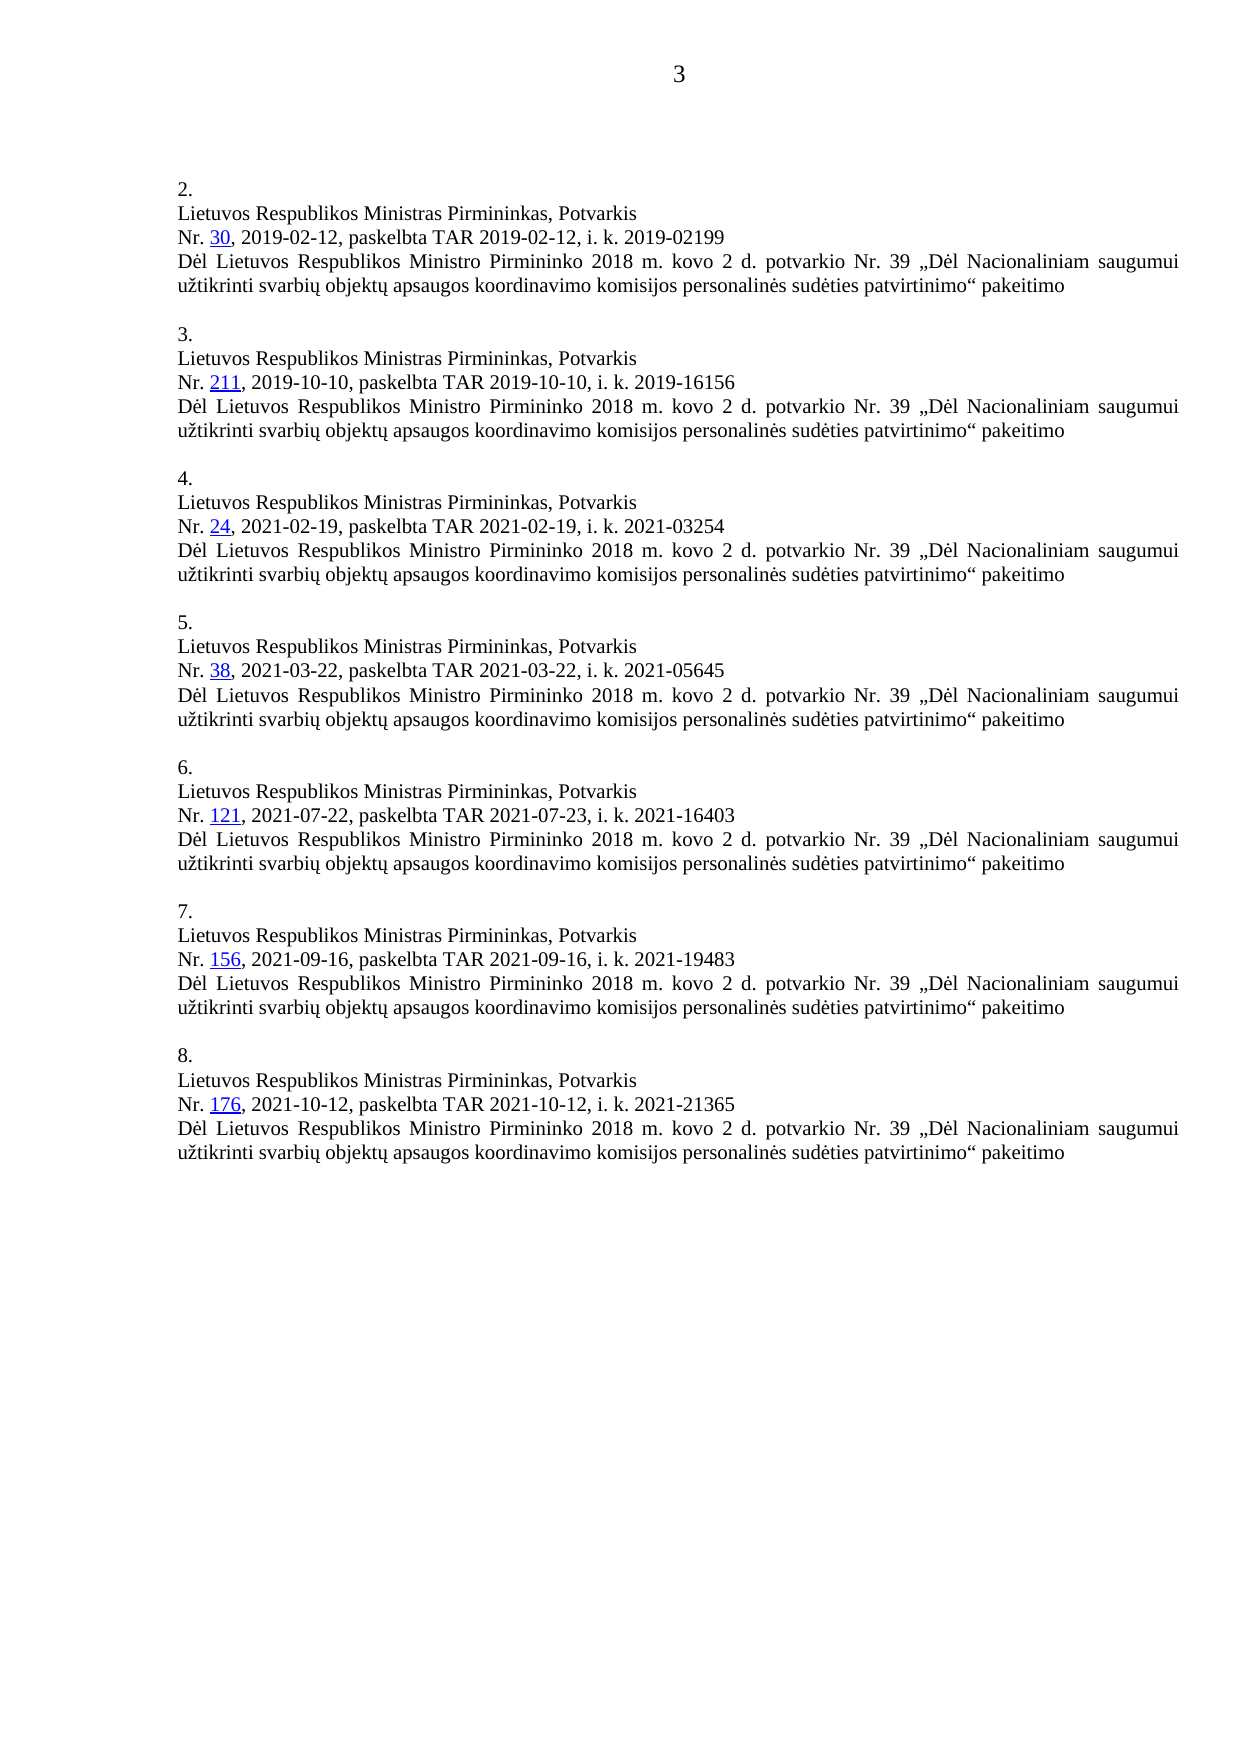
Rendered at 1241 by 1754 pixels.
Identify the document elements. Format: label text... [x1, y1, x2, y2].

text Lietuvos Respublikos Ministras Pirmininkas, Potvarkis [177, 490, 1181, 514]
text 7. [177, 899, 1181, 923]
text Lietuvos Respublikos Ministras Pirmininkas, Potvarkis [177, 346, 1181, 370]
text Lietuvos Respublikos Ministras Pirmininkas, Potvarkis [177, 1067, 1181, 1092]
text Dėl Lietuvos Respublikos Ministro Pirmininko 2018 m. kovo 2 d. potvarkio Nr. 39 „Dėl Nacionaliniam saugumui užtikrinti svarbių objektų apsaugos koordinavimo komisijos personalinės sudėties patvirtinimo“ pakeitimo [177, 1116, 1181, 1164]
text Nr. 211, 2019-10-10, paskelbta TAR 2019-10-10, i. k. 2019-16156 [177, 370, 1181, 394]
text Dėl Lietuvos Respublikos Ministro Pirmininko 2018 m. kovo 2 d. potvarkio Nr. 39 „Dėl Nacionaliniam saugumui užtikrinti svarbių objektų apsaugos koordinavimo komisijos personalinės sudėties patvirtinimo“ pakeitimo [177, 971, 1181, 1019]
text Nr. 30, 2019-02-12, paskelbta TAR 2019-02-12, i. k. 2019-02199 [177, 225, 1181, 249]
text Dėl Lietuvos Respublikos Ministro Pirmininko 2018 m. kovo 2 d. potvarkio Nr. 39 „Dėl Nacionaliniam saugumui užtikrinti svarbių objektų apsaugos koordinavimo komisijos personalinės sudėties patvirtinimo“ pakeitimo [177, 394, 1181, 442]
text Lietuvos Respublikos Ministras Pirmininkas, Potvarkis [177, 923, 1181, 947]
text Nr. 176, 2021-10-12, paskelbta TAR 2021-10-12, i. k. 2021-21365 [177, 1092, 1181, 1116]
text Dėl Lietuvos Respublikos Ministro Pirmininko 2018 m. kovo 2 d. potvarkio Nr. 39 „Dėl Nacionaliniam saugumui užtikrinti svarbių objektų apsaugos koordinavimo komisijos personalinės sudėties patvirtinimo“ pakeitimo [177, 827, 1181, 875]
text Dėl Lietuvos Respublikos Ministro Pirmininko 2018 m. kovo 2 d. potvarkio Nr. 39 „Dėl Nacionaliniam saugumui užtikrinti svarbių objektų apsaugos koordinavimo komisijos personalinės sudėties patvirtinimo“ pakeitimo [177, 682, 1181, 731]
text Nr. 38, 2021-03-22, paskelbta TAR 2021-03-22, i. k. 2021-05645 [177, 658, 1181, 682]
text Dėl Lietuvos Respublikos Ministro Pirmininko 2018 m. kovo 2 d. potvarkio Nr. 39 „Dėl Nacionaliniam saugumui užtikrinti svarbių objektų apsaugos koordinavimo komisijos personalinės sudėties patvirtinimo“ pakeitimo [177, 249, 1181, 297]
text 3. [177, 322, 1181, 346]
text Lietuvos Respublikos Ministras Pirmininkas, Potvarkis [177, 634, 1181, 658]
text 5. [177, 610, 1181, 634]
text Nr. 121, 2021-07-22, paskelbta TAR 2021-07-23, i. k. 2021-16403 [177, 803, 1181, 827]
text Dėl Lietuvos Respublikos Ministro Pirmininko 2018 m. kovo 2 d. potvarkio Nr. 39 „Dėl Nacionaliniam saugumui užtikrinti svarbių objektų apsaugos koordinavimo komisijos personalinės sudėties patvirtinimo“ pakeitimo [177, 538, 1181, 586]
text Lietuvos Respublikos Ministras Pirmininkas, Potvarkis [177, 779, 1181, 803]
text 6. [177, 755, 1181, 779]
text Lietuvos Respublikos Ministras Pirmininkas, Potvarkis [177, 201, 1181, 225]
text 8. [177, 1043, 1181, 1067]
text 4. [177, 466, 1181, 490]
text Nr. 24, 2021-02-19, paskelbta TAR 2021-02-19, i. k. 2021-03254 [177, 514, 1181, 538]
text Nr. 156, 2021-09-16, paskelbta TAR 2021-09-16, i. k. 2021-19483 [177, 947, 1181, 971]
text 2. [177, 177, 1181, 201]
